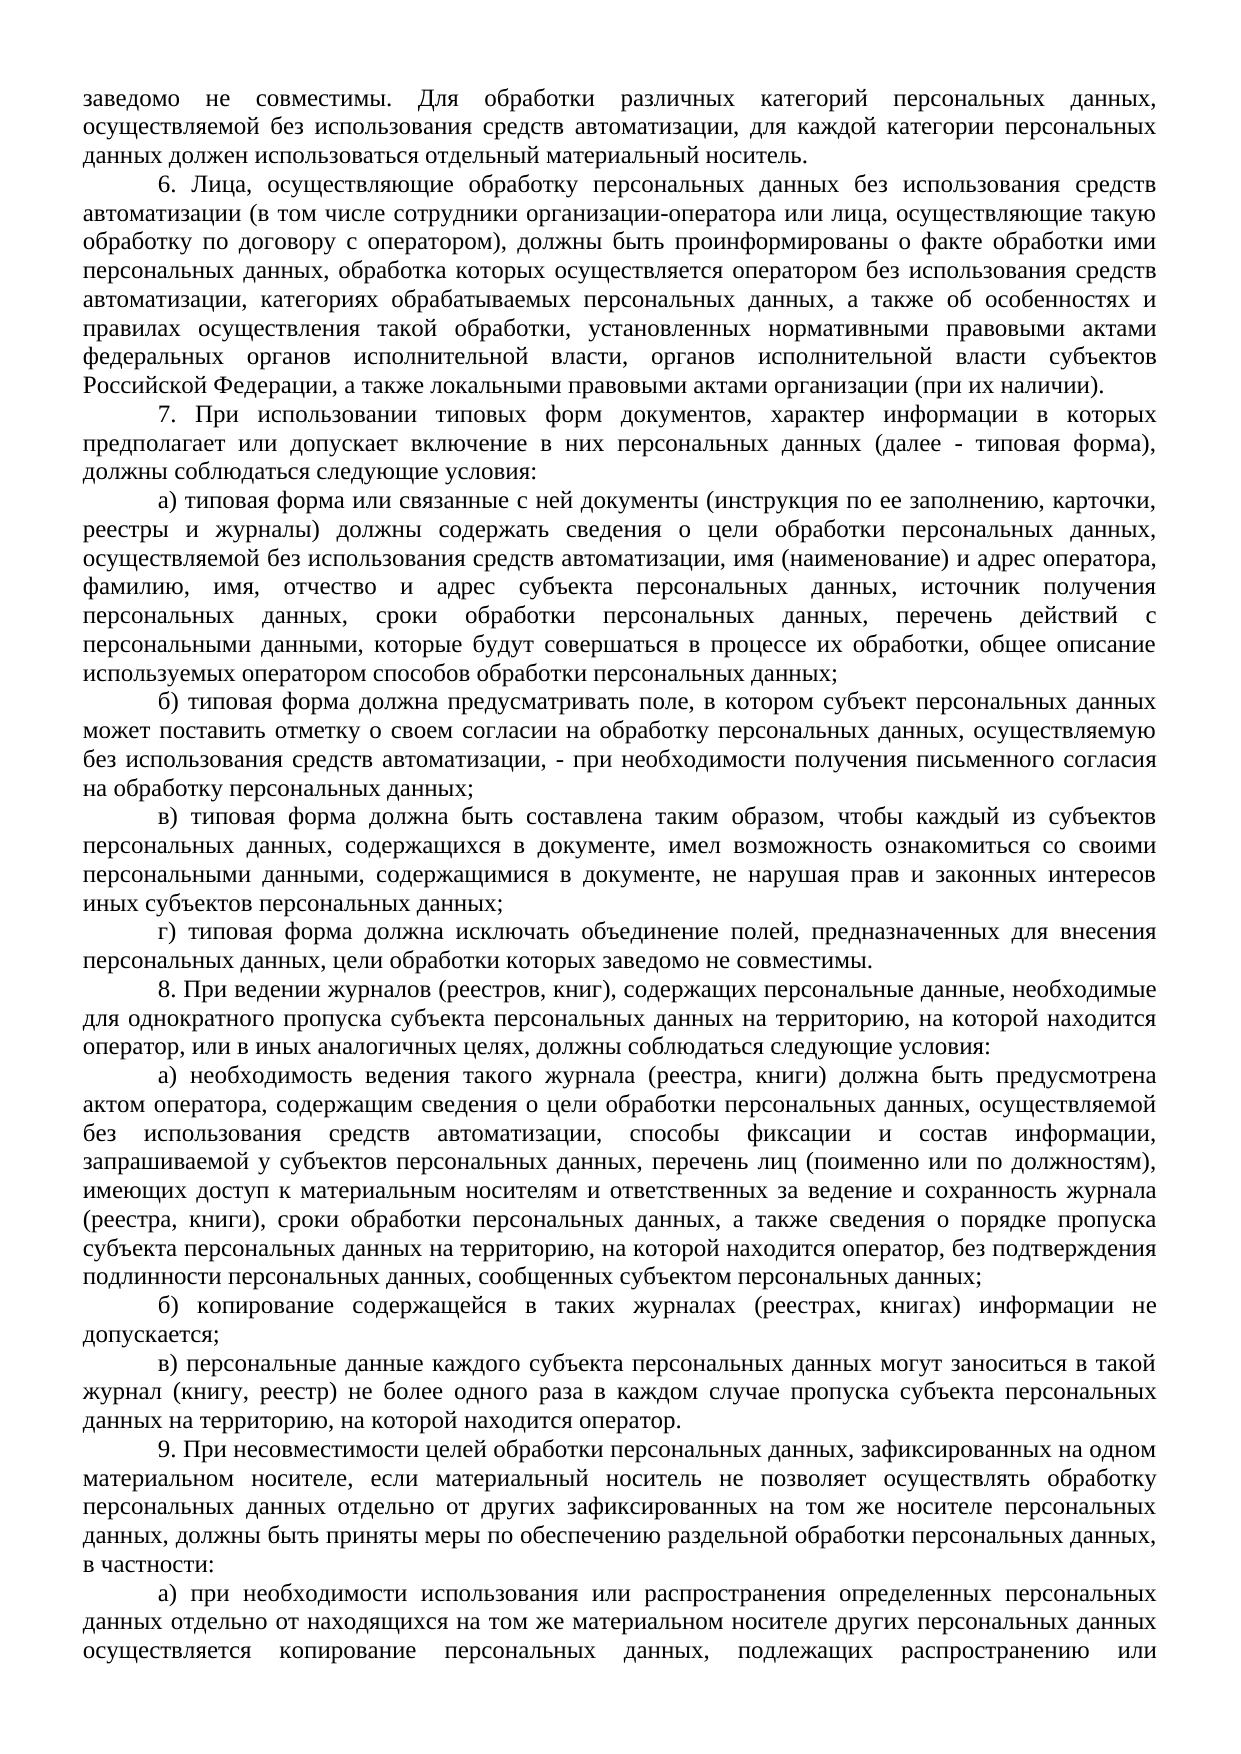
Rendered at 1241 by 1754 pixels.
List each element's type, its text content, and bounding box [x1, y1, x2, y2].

text а) необходимость ведения такого журнала (реестра, книги) должна быть предусмотрена актом оператора, содержащим сведения о цели обработки персональных данных, осуществляемой без использования средств автоматизации, способы фиксации и состав информации, запрашиваемой у субъектов персональных данных, перечень лиц (поименно или по должностям), имеющих доступ к материальным носителям и ответственных за ведение и сохранность журнала (реестра, книги), сроки обработки персональных данных, а также сведения о порядке пропуска субъекта персональных данных на территорию, на которой находится оператор, без подтверждения подлинности персональных данных, сообщенных субъектом персональных данных; [83, 1060, 1157, 1290]
text 9. При несовместимости целей обработки персональных данных, зафиксированных на одном материальном носителе, если материальный носитель не позволяет осуществлять обработку персональных данных отдельно от других зафиксированных на том же носителе персональных данных, должны быть приняты меры по обеспечению раздельной обработки персональных данных, в частности: [83, 1434, 1157, 1578]
text 6. Лица, осуществляющие обработку персональных данных без использования средств автоматизации (в том числе сотрудники организации-оператора или лица, осуществляющие такую обработку по договору с оператором), должны быть проинформированы о факте обработки ими персональных данных, обработка которых осуществляется оператором без использования средств автоматизации, категориях обрабатываемых персональных данных, а также об особенностях и правилах осуществления такой обработки, установленных нормативными правовыми актами федеральных органов исполнительной власти, органов исполнительной власти субъектов Российской Федерации, а также локальными правовыми актами организации (при их наличии). [83, 169, 1157, 399]
text а) при необходимости использования или распространения определенных персональных данных отдельно от находящихся на том же материальном носителе других персональных данных осуществляется копирование персональных данных, подлежащих распространению или [83, 1578, 1157, 1664]
text в) типовая форма должна быть составлена таким образом, чтобы каждый из субъектов персональных данных, содержащихся в документе, имел возможность ознакомиться со своими персональными данными, содержащимися в документе, не нарушая прав и законных интересов иных субъектов персональных данных; [83, 801, 1157, 916]
text б) копирование содержащейся в таких журналах (реестрах, книгах) информации не допускается; [83, 1290, 1157, 1348]
text заведомо не совместимы. Для обработки различных категорий персональных данных, осуществляемой без использования средств автоматизации, для каждой категории персональных данных должен использоваться отдельный материальный носитель. [83, 83, 1157, 169]
text г) типовая форма должна исключать объединение полей, предназначенных для внесения персональных данных, цели обработки которых заведомо не совместимы. [83, 916, 1157, 974]
text б) типовая форма должна предусматривать поле, в котором субъект персональных данных может поставить отметку о своем согласии на обработку персональных данных, осуществляемую без использования средств автоматизации, - при необходимости получения письменного согласия на обработку персональных данных; [83, 686, 1157, 801]
text а) типовая форма или связанные с ней документы (инструкция по ее заполнению, карточки, реестры и журналы) должны содержать сведения о цели обработки персональных данных, осуществляемой без использования средств автоматизации, имя (наименование) и адрес оператора, фамилию, имя, отчество и адрес субъекта персональных данных, источник получения персональных данных, сроки обработки персональных данных, перечень действий с персональными данными, которые будут совершаться в процессе их обработки, общее описание используемых оператором способов обработки персональных данных; [83, 485, 1157, 686]
text 8. При ведении журналов (реестров, книг), содержащих персональные данные, необходимые для однократного пропуска субъекта персональных данных на территорию, на которой находится оператор, или в иных аналогичных целях, должны соблюдаться следующие условия: [83, 974, 1157, 1060]
text 7. При использовании типовых форм документов, характер информации в которых предполагает или допускает включение в них персональных данных (далее - типовая форма), должны соблюдаться следующие условия: [83, 399, 1157, 485]
text в) персональные данные каждого субъекта персональных данных могут заноситься в такой журнал (книгу, реестр) не более одного раза в каждом случае пропуска субъекта персональных данных на территорию, на которой находится оператор. [83, 1348, 1157, 1434]
